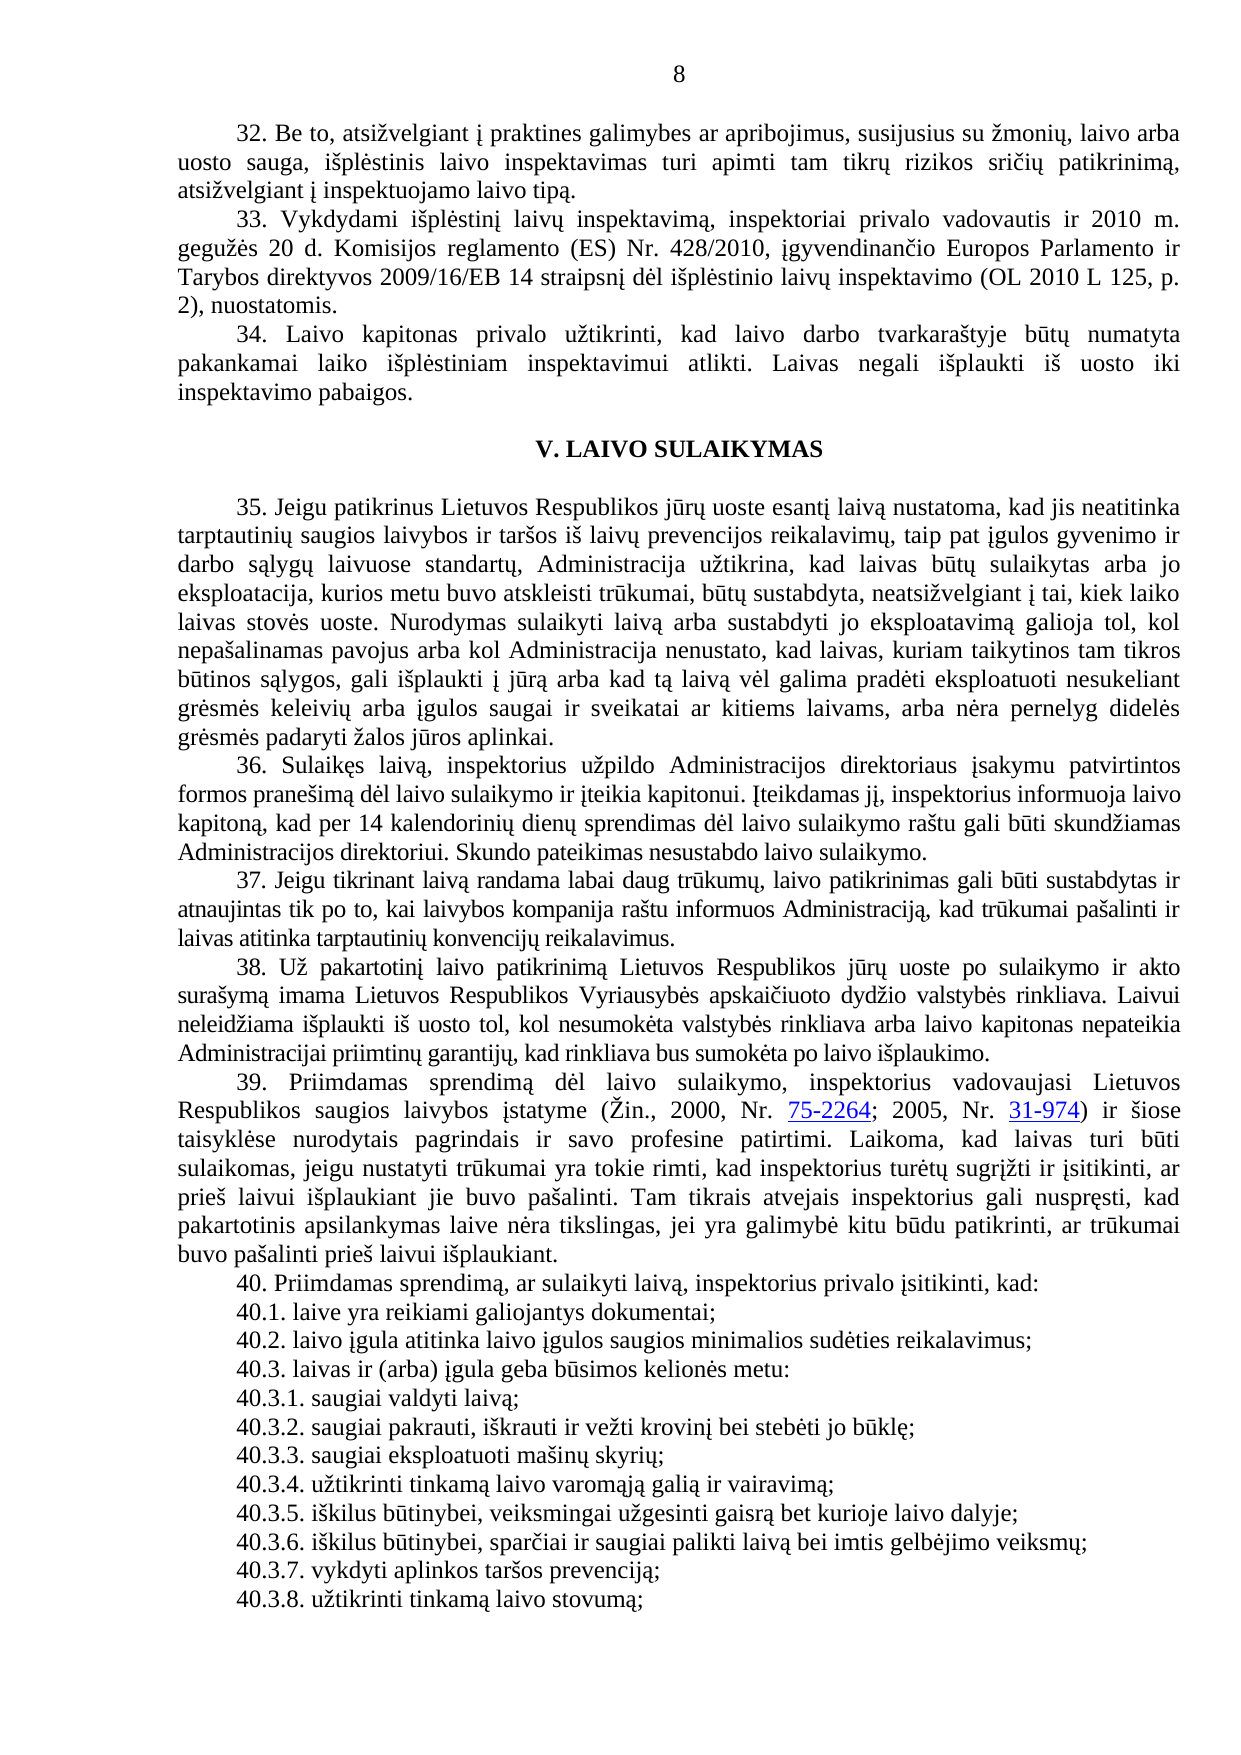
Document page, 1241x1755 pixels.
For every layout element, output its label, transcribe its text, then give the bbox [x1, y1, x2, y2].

text 38. Už pakartotinį laivo patikrinimą Lietuvos Respublikos jūrų uoste po sulaikymo ir akto surašymą imama Lietuvos Respublikos Vyriausybės apskaičiuoto dydžio valstybės rinkliava. Laivui neleidžiama išplaukti iš uosto tol, kol nesumokėta valstybės rinkliava arba laivo kapitonas nepateikia Administracijai priimtinų garantijų, kad rinkliava bus sumokėta po laivo išplaukimo. [177, 952, 1181, 1067]
text 40.3.6. iškilus būtinybei, sparčiai ir saugiai palikti laivą bei imtis gelbėjimo veiksmų; [177, 1527, 1181, 1556]
text 40.3.2. saugiai pakrauti, iškrauti ir vežti krovinį bei stebėti jo būklę; [177, 1412, 1181, 1441]
text 40.3. laivas ir (arba) įgula geba būsimos kelionės metu: [177, 1354, 1181, 1383]
text 37. Jeigu tikrinant laivą randama labai daug trūkumų, laivo patikrinimas gali būti sustabdytas ir atnaujintas tik po to, kai laivybos kompanija raštu informuos Administraciją, kad trūkumai pašalinti ir laivas atitinka tarptautinių konvencijų reikalavimus. [177, 866, 1181, 952]
text 39. Priimdamas sprendimą dėl laivo sulaikymo, inspektorius vadovaujasi Lietuvos Respublikos saugios laivybos įstatyme (Žin., 2000, Nr. 75-2264; 2005, Nr. 31-974) ir šiose taisyklėse nurodytais pagrindais ir savo profesine patirtimi. Laikoma, kad laivas turi būti sulaikomas, jeigu nustatyti trūkumai yra tokie rimti, kad inspektorius turėtų sugrįžti ir įsitikinti, ar prieš laivui išplaukiant jie buvo pašalinti. Tam tikrais atvejais inspektorius gali nuspręsti, kad pakartotinis apsilankymas laive nėra tikslingas, jei yra galimybė kitu būdu patikrinti, ar trūkumai buvo pašalinti prieš laivui išplaukiant. [177, 1067, 1181, 1268]
text 40.3.8. užtikrinti tinkamą laivo stovumą; [177, 1584, 1181, 1613]
text 36. Sulaikęs laivą, inspektorius užpildo Administracijos direktoriaus įsakymu patvirtintos formos pranešimą dėl laivo sulaikymo ir įteikia kapitonui. Įteikdamas jį, inspektorius informuoja laivo kapitoną, kad per 14 kalendorinių dienų sprendimas dėl laivo sulaikymo raštu gali būti skundžiamas Administracijos direktoriui. Skundo pateikimas nesustabdo laivo sulaikymo. [177, 751, 1181, 866]
text 40.3.1. saugiai valdyti laivą; [177, 1383, 1181, 1412]
text 35. Jeigu patikrinus Lietuvos Respublikos jūrų uoste esantį laivą nustatoma, kad jis neatitinka tarptautinių saugios laivybos ir taršos iš laivų prevencijos reikalavimų, taip pat įgulos gyvenimo ir darbo sąlygų laivuose standartų, Administracija užtikrina, kad laivas būtų sulaikytas arba jo eksploatacija, kurios metu buvo atskleisti trūkumai, būtų sustabdyta, neatsižvelgiant į tai, kiek laiko laivas stovės uoste. Nurodymas sulaikyti laivą arba sustabdyti jo eksploatavimą galioja tol, kol nepašalinamas pavojus arba kol Administracija nenustato, kad laivas, kuriam taikytinos tam tikros būtinos sąlygos, gali išplaukti į jūrą arba kad tą laivą vėl galima pradėti eksploatuoti nesukeliant grėsmės keleivių arba įgulos saugai ir sveikatai ar kitiems laivams, arba nėra pernelyg didelės grėsmės padaryti žalos jūros aplinkai. [177, 492, 1181, 751]
text V. LAIVO SULAIKYMAS [177, 434, 1181, 463]
text 32. Be to, atsižvelgiant į praktines galimybes ar apribojimus, susijusius su žmonių, laivo arba uosto sauga, išplėstinis laivo inspektavimas turi apimti tam tikrų rizikos sričių patikrinimą, atsižvelgiant į inspektuojamo laivo tipą. [177, 118, 1181, 204]
text 40.1. laive yra reikiami galiojantys dokumentai; [177, 1297, 1181, 1326]
text 40.3.4. užtikrinti tinkamą laivo varomąją galią ir vairavimą; [177, 1469, 1181, 1498]
text 40.3.3. saugiai eksploatuoti mašinų skyrių; [177, 1441, 1181, 1469]
text 34. Laivo kapitonas privalo užtikrinti, kad laivo darbo tvarkaraštyje būtų numatyta pakankamai laiko išplėstiniam inspektavimui atlikti. Laivas negali išplaukti iš uosto iki inspektavimo pabaigos. [177, 319, 1181, 406]
text 40.3.5. iškilus būtinybei, veiksmingai užgesinti gaisrą bet kurioje laivo dalyje; [177, 1498, 1181, 1527]
text 40.3.7. vykdyti aplinkos taršos prevenciją; [177, 1556, 1181, 1584]
text 40. Priimdamas sprendimą, ar sulaikyti laivą, inspektorius privalo įsitikinti, kad: [177, 1268, 1181, 1297]
text 33. Vykdydami išplėstinį laivų inspektavimą, inspektoriai privalo vadovautis ir 2010 m. gegužės 20 d. Komisijos reglamento (ES) Nr. 428/2010, įgyvendinančio Europos Parlamento ir Tarybos direktyvos 2009/16/EB 14 straipsnį dėl išplėstinio laivų inspektavimo (OL 2010 L 125, p. 2), nuostatomis. [177, 204, 1181, 319]
text 40.2. laivo įgula atitinka laivo įgulos saugios minimalios sudėties reikalavimus; [177, 1326, 1181, 1354]
